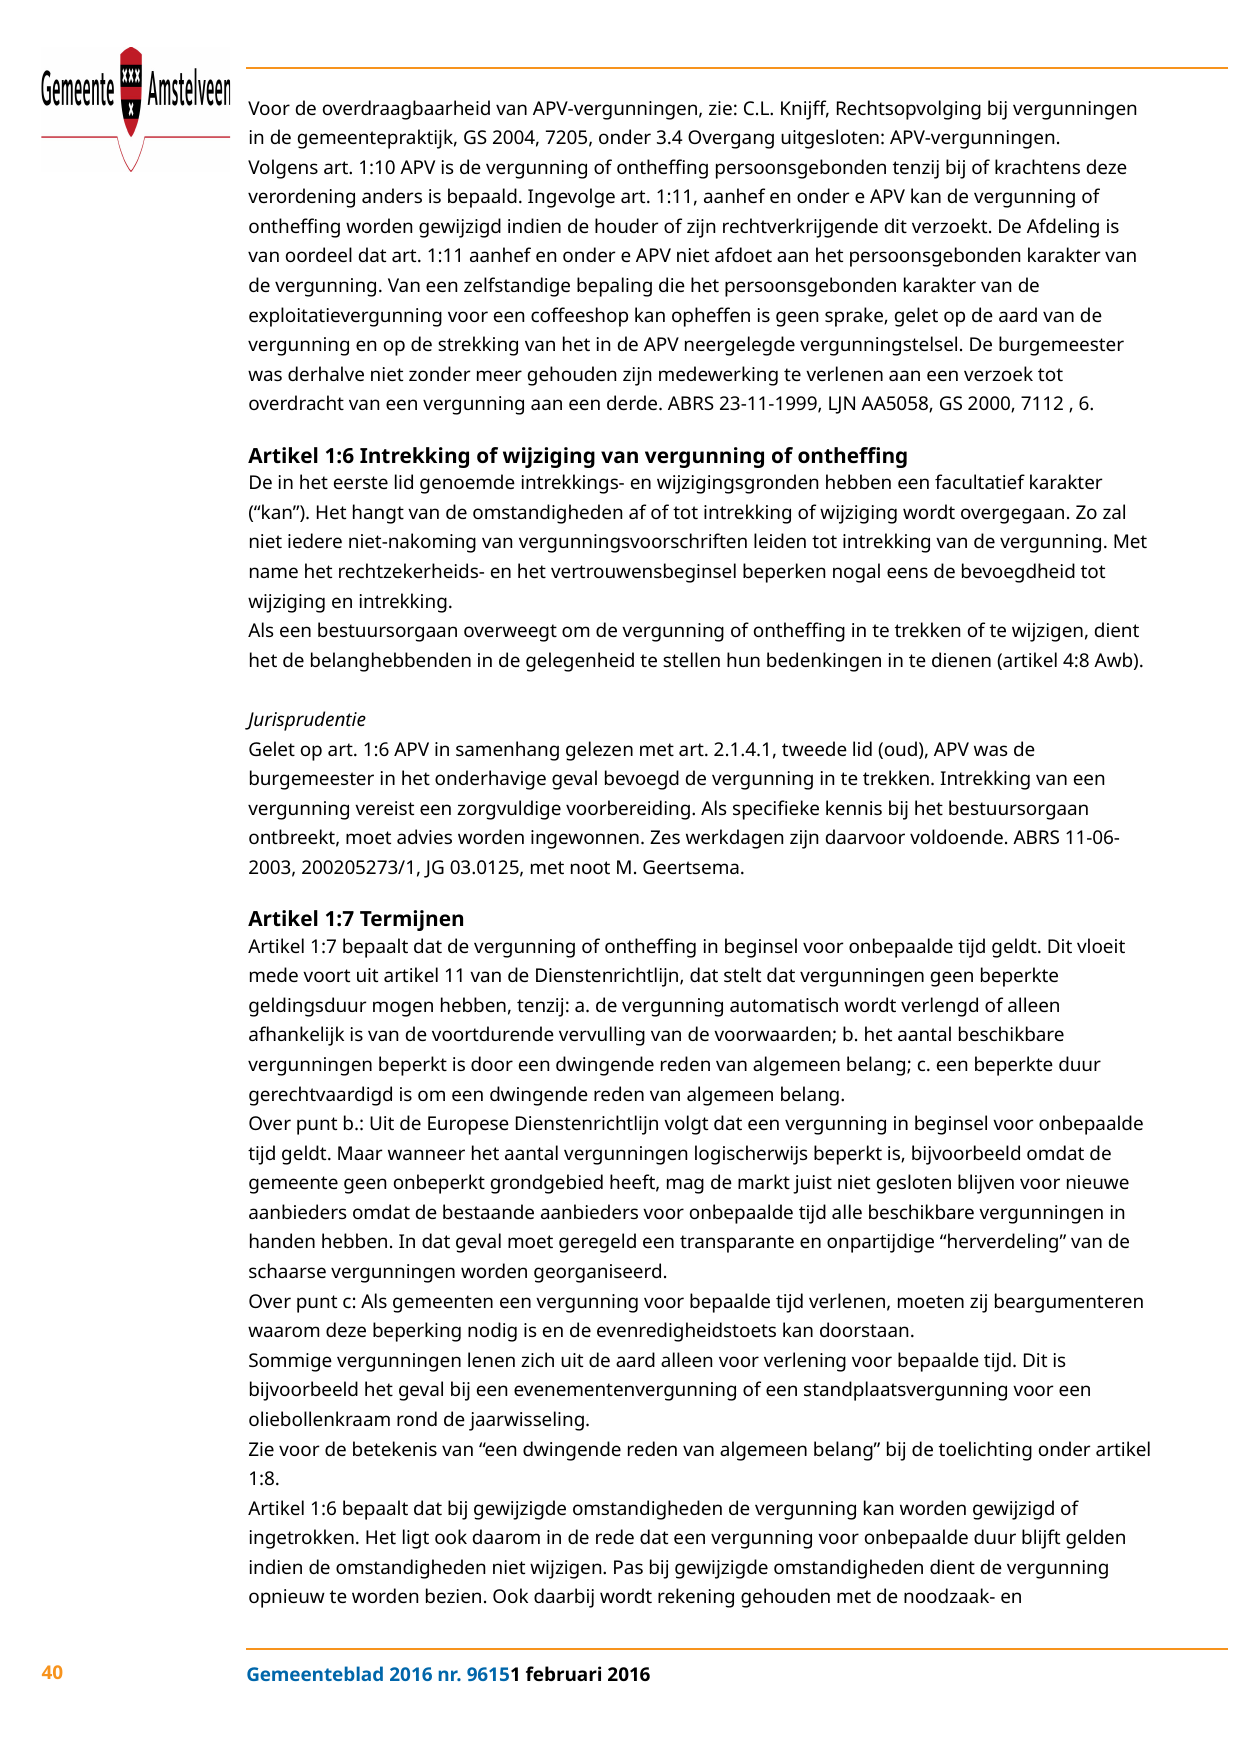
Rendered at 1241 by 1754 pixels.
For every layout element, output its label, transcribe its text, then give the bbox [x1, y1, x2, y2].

text Voor de overdraagbaarheid van APV-vergunningen, zie: C.L. Knijff, Rechtsopvolging bij vergunningen in de gemeentepraktijk, GS 2004, 7205, onder 3.4 Overgang uitgesloten: APV-vergunningen. [248, 95, 1152, 150]
text Artikel 1:7 bepaalt dat de vergunning of ontheffing in beginsel voor onbepaalde tijd geldt. Dit vloeit mede voort uit artikel 11 van de Dienstenrichtlijn, dat stelt dat vergunningen geen beperkte geldingsduur mogen hebben, tenzij: a. de vergunning automatisch wordt verlengd of alleen afhankelijk is van de voortdurende vervulling van de voorwaarden; b. het aantal beschikbare vergunningen beperkt is door een dwingende reden van algemeen belang; c. een beperkte duur gerechtvaardigd is om een dwingende reden van algemeen belang. [248, 933, 1152, 1107]
text Over punt c: Als gemeenten een vergunning voor bepaalde tijd verlenen, moeten zij beargumenteren waarom deze beperking nodig is en de evenredigheidstoets kan doorstaan. [248, 1288, 1152, 1343]
text Over punt b.: Uit de Europese Dienstenrichtlijn volgt dat een vergunning in beginsel voor onbepaalde tijd geldt. Maar wanneer het aantal vergunningen logischerwijs beperkt is, bijvoorbeeld omdat de gemeente geen onbeperkt grondgebied heeft, mag de markt juist niet gesloten blijven voor nieuwe aanbieders omdat de bestaande aanbieders voor onbepaalde tijd alle beschikbare vergunningen in handen hebben. In dat geval moet geregeld een transparante en onpartijdige “herverdeling” van de schaarse vergunningen worden georganiseerd. [248, 1110, 1152, 1284]
text Jurisprudentie [248, 706, 1152, 732]
text Als een bestuursorgaan overweegt om de vergunning of ontheffing in te trekken of te wijzigen, dient het de belanghebbenden in de gelegenheid te stellen hun bedenkingen in te dienen (artikel 4:8 Awb). [248, 617, 1152, 673]
text Gelet op art. 1:6 APV in samenhang gelezen met art. 2.1.4.1, tweede lid (oud), APV was de burgemeester in het onderhavige geval bevoegd de vergunning in te trekken. Intrekking van een vergunning vereist een zorgvuldige voorbereiding. Als specifieke kennis bij het bestuursorgaan ontbreekt, moet advies worden ingewonnen. Zes werkdagen zijn daarvoor voldoende. ABRS 11-06-2003, 200205273/1, JG 03.0125, met noot M. Geertsema. [248, 736, 1152, 880]
text De in het eerste lid genoemde intrekkings- en wijzigingsgronden hebben een facultatief karakter (“kan”). Het hangt van de omstandigheden af of tot intrekking of wijziging wordt overgegaan. Zo zal niet iedere niet-nakoming van vergunningsvoorschriften leiden tot intrekking van de vergunning. Met name het rechtzekerheids- en het vertrouwensbeginsel beperken nogal eens de bevoegdheid tot wijziging en intrekking. [248, 469, 1152, 613]
text Sommige vergunningen lenen zich uit de aard alleen voor verlening voor bepaalde tijd. Dit is bijvoorbeeld het geval bij een evenementenvergunning of een standplaatsvergunning voor een oliebollenkraam rond de jaarwisseling. [248, 1347, 1152, 1432]
text Artikel 1:6 bepaalt dat bij gewijzigde omstandigheden de vergunning kan worden gewijzigd of ingetrokken. Het ligt ook daarom in de rede dat een vergunning voor onbepaalde duur blijft gelden indien de omstandigheden niet wijzigen. Pas bij gewijzigde omstandigheden dient de vergunning opnieuw te worden bezien. Ook daarbij wordt rekening gehouden met de noodzaak- en [248, 1495, 1152, 1609]
picture [41, 47, 231, 172]
text Zie voor de betekenis van “een dwingende reden van algemeen belang” bij de toelichting onder artikel 1:8. [248, 1436, 1152, 1491]
text Volgens art. 1:10 APV is de vergunning of ontheffing persoonsgebonden tenzij bij of krachtens deze verordening anders is bepaald. Ingevolge art. 1:11, aanhef en onder e APV kan de vergunning of ontheffing worden gewijzigd indien de houder of zijn rechtverkrijgende dit verzoekt. De Afdeling is van oordeel dat art. 1:11 aanhef en onder e APV niet afdoet aan het persoonsgebonden karakter van de vergunning. Van een zelfstandige bepaling die het persoonsgebonden karakter van de exploitatievergunning voor een coffeeshop kan opheffen is geen sprake, gelet op de aard van de vergunning en op de strekking van het in de APV neergelegde vergunningstelsel. De burgemeester was derhalve niet zonder meer gehouden zijn medewerking te verlenen aan een verzoek tot overdracht van een vergunning aan een derde. ABRS 23-11-1999, LJN AA5058, GS 2000, 7112 , 6. [248, 154, 1152, 416]
text Artikel 1:7 Termijnen [248, 904, 1152, 933]
text Artikel 1:6 Intrekking of wijziging van vergunning of ontheffing [248, 441, 1152, 469]
